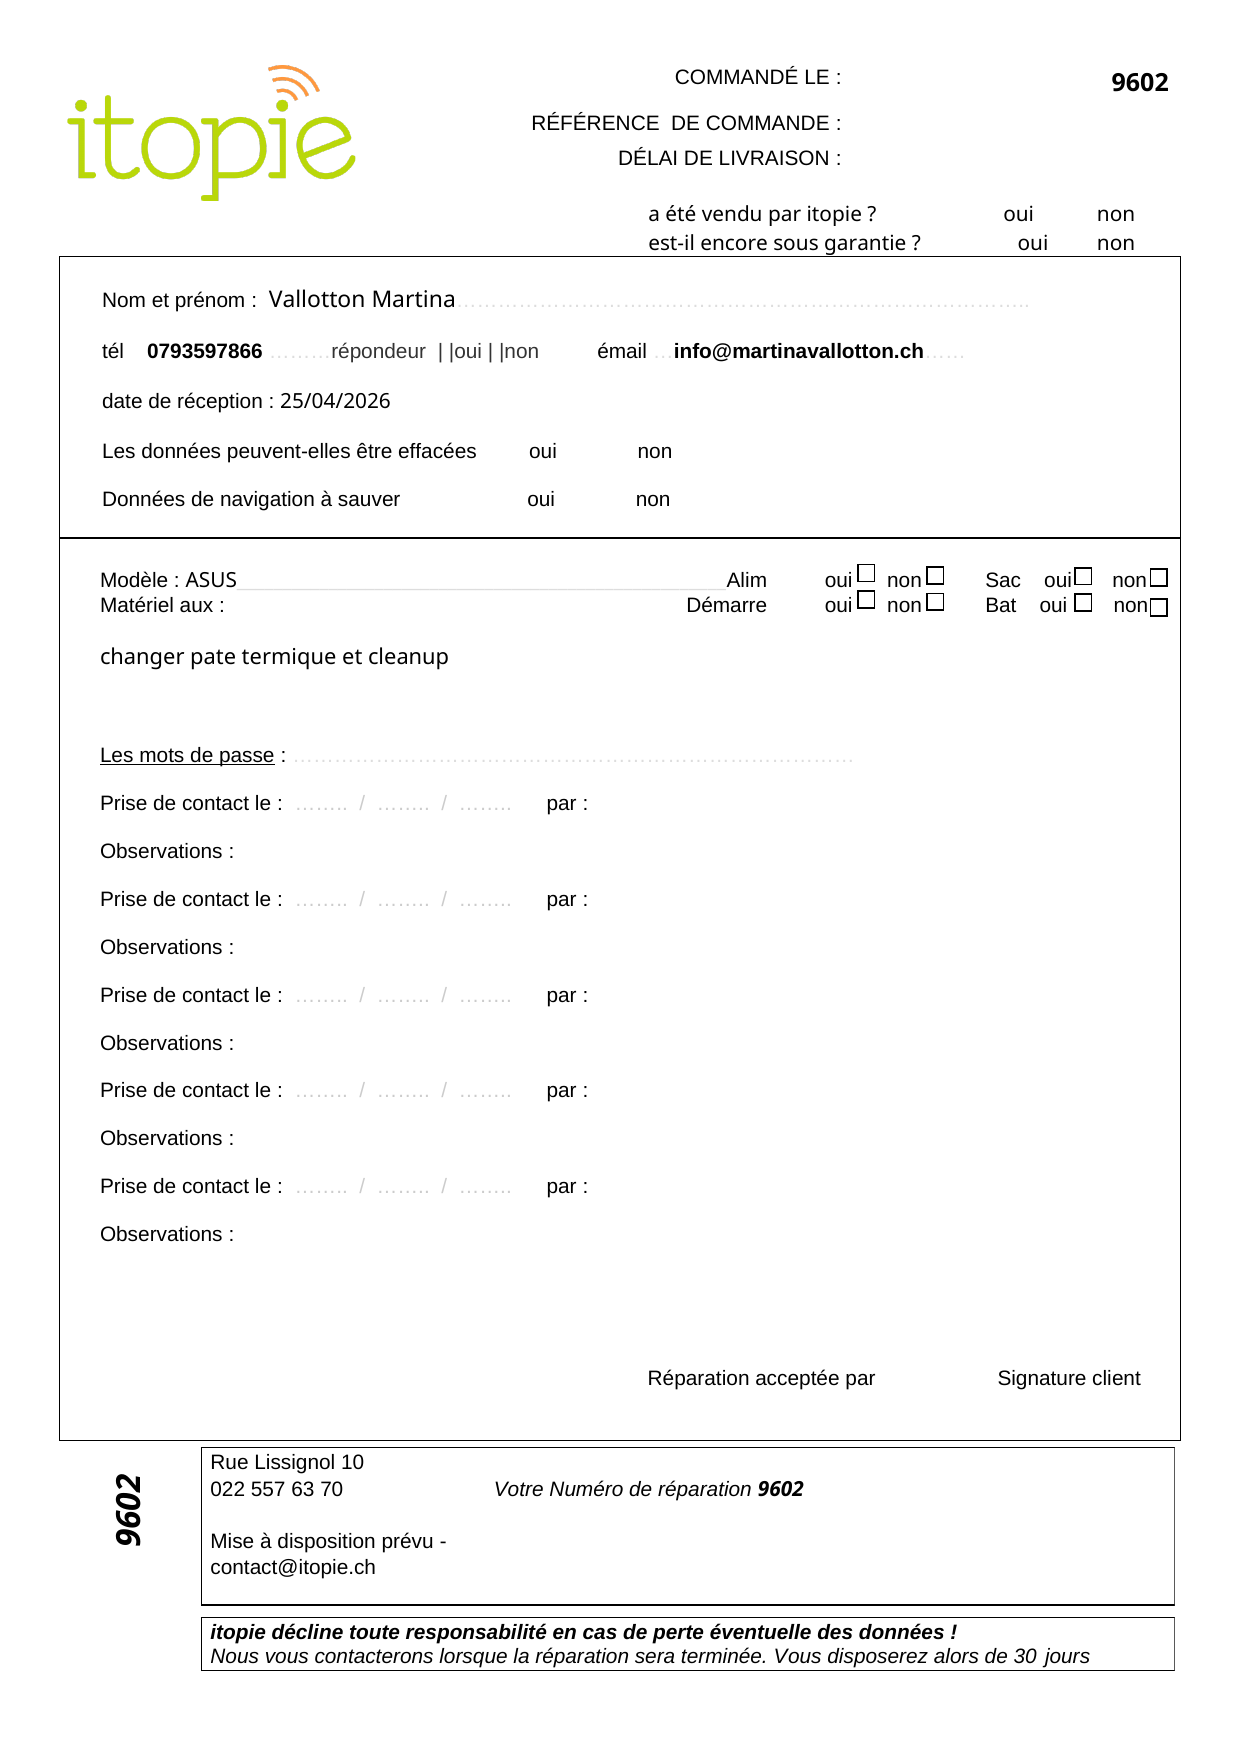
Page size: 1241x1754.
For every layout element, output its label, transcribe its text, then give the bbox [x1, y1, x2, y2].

text date de réception : 25/04/2026 [60, 383, 1180, 415]
text Prise de contact le : …….. / …….. / …….. par : [60, 883, 1180, 911]
text Prise de contact le : …….. / …….. / …….. par : [60, 979, 1180, 1006]
table_cell RÉFÉRENCE DE COMMANDE : [490, 105, 847, 140]
text est-il encore sous garantie ? oui non [59, 228, 1181, 256]
text Prise de contact le : …….. / …….. / …….. par : [60, 1171, 1180, 1198]
table_header 9602 [847, 59, 1180, 104]
table_header Rue Lissignol 10 022 557 63 70 Votre Numéro de réparation 9602 Mise à disposition prévu - contact@itopie.ch [195, 1441, 1180, 1611]
text Prise de contact le : …….. / …….. / …….. par : [60, 788, 1180, 815]
table_cell [847, 140, 1180, 175]
text Observations : [60, 1027, 1180, 1054]
text Observations : [60, 1123, 1180, 1150]
table_header 9602 [59, 1441, 195, 1677]
text Les données peuvent-elles être effacées oui non [60, 436, 1180, 463]
text Réparation acceptée par Signature client [60, 1363, 1180, 1390]
table_cell DÉLAI DE LIVRAISON : [490, 140, 847, 175]
text Observations : [60, 931, 1180, 958]
text Nom et prénom : Vallotton Martina……………………………………………………………………….. [60, 280, 1180, 314]
text Données de navigation à sauver oui non [60, 484, 1180, 511]
text Observations : [60, 1219, 1180, 1246]
text Observations : [60, 836, 1180, 863]
text tél 0793597866 ………répondeur | |oui | |non émail …info@martinavallotton.ch…… [60, 335, 1180, 362]
text Matériel aux : Démarre oui non Bat oui non [60, 590, 1180, 617]
text Prise de contact le : …….. / …….. / …….. par : [60, 1075, 1180, 1102]
text changer pate termique et cleanup [60, 638, 1180, 671]
text Modèle : ASUS Alim oui non Sac oui non [948, 562, 1180, 590]
text Les mots de passe : ……………………………………………………………………… [60, 740, 1180, 767]
text Modèle : ASUS Alim oui non Sac oui non [60, 562, 856, 590]
text Modèle : ASUS Alim oui non Sac oui non [879, 562, 925, 590]
text a été vendu par itopie ? oui non [59, 199, 1181, 228]
table_cell itopie décline toute responsabilité en cas de perte éventuelle des données ! Nous vous contacterons lorsque la réparation sera terminée. Vous disposerez alors de 30 jours [195, 1611, 1180, 1677]
table_header COMMANDÉ LE : [490, 59, 847, 104]
table_cell [847, 105, 1180, 140]
picture [67, 65, 356, 201]
